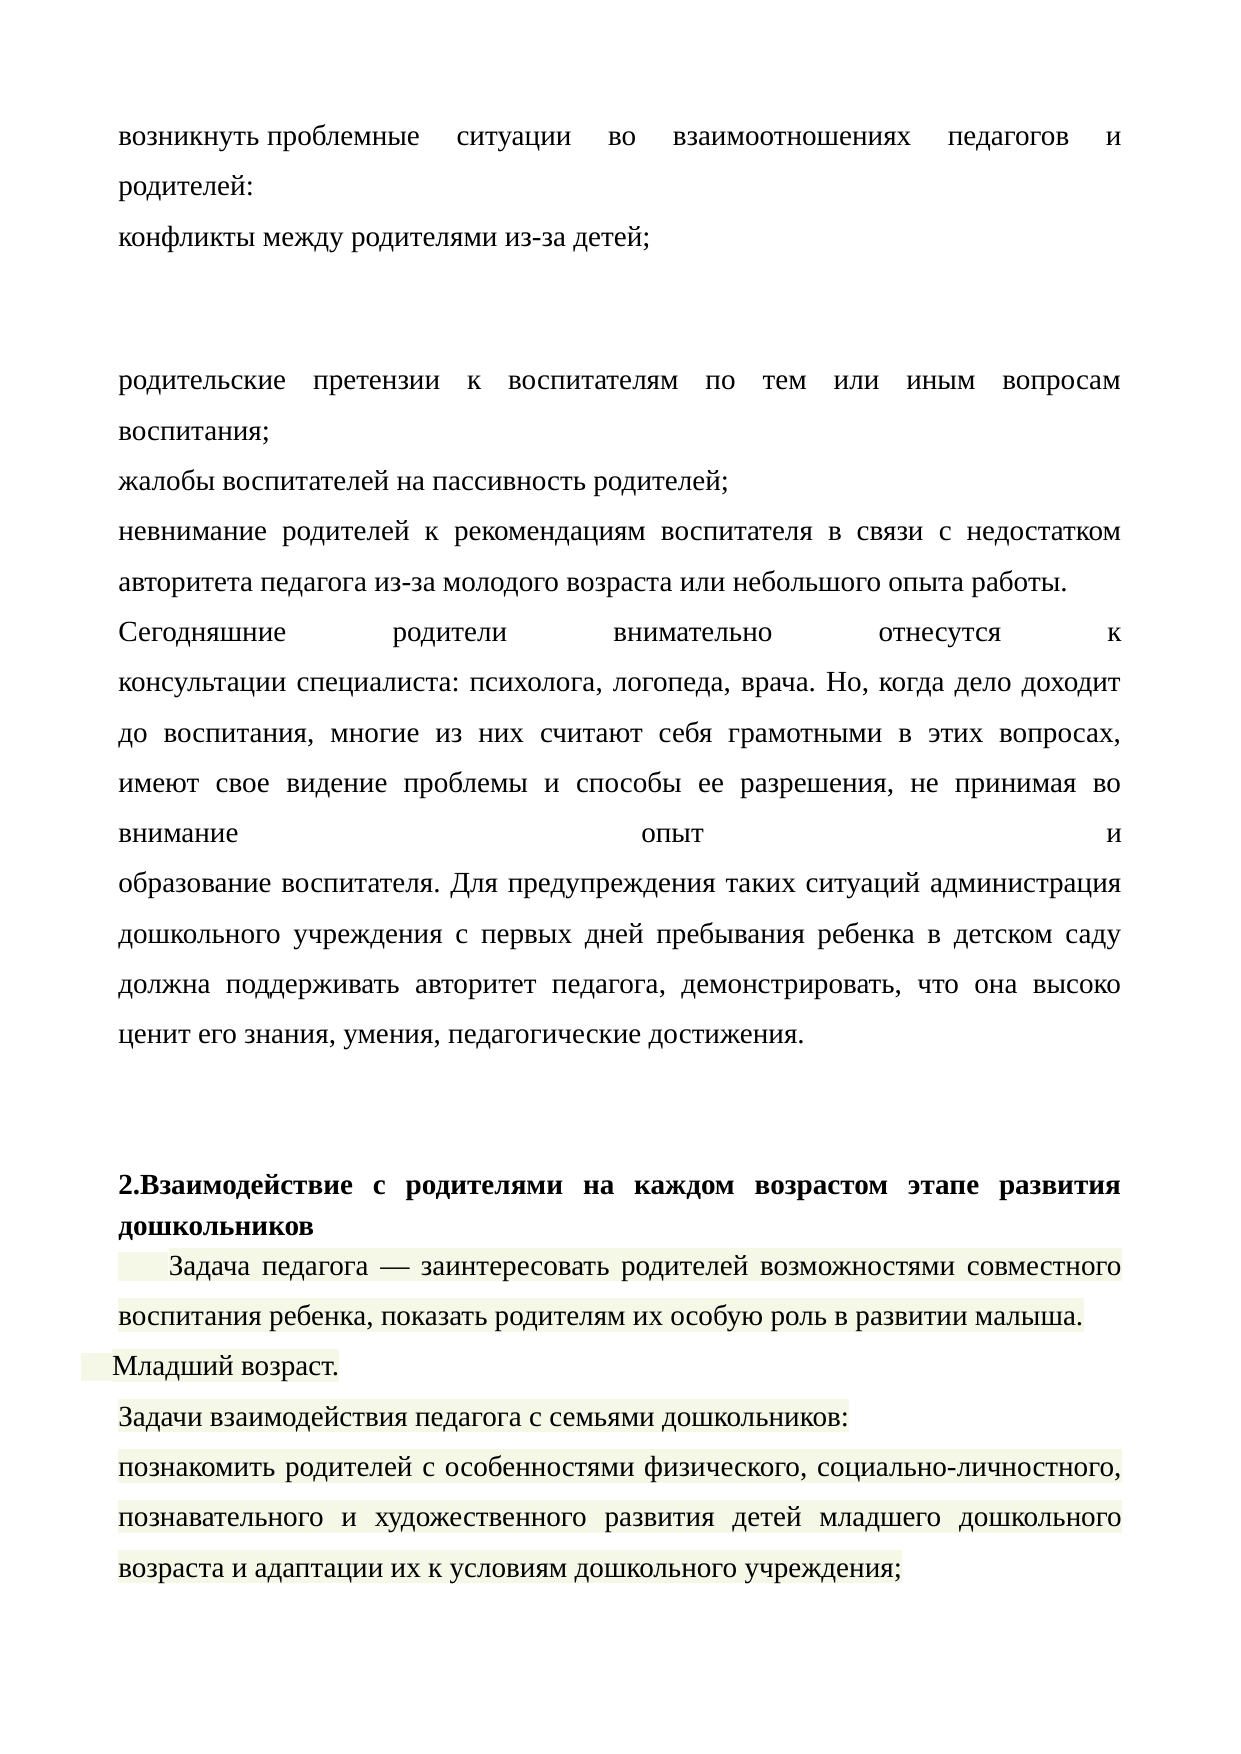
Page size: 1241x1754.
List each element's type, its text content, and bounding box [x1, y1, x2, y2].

text конфликты между родителями из-за детей; [118, 219, 1122, 252]
text невнимание родителей к рекомендациям воспитателя в связи с недостатком авторитета педагога из-за молодого возраста или небольшого опыта работы. [118, 513, 1122, 597]
text Задачи взаимодействия педагога с семьями дошкольников: [118, 1399, 1122, 1432]
text познакомить родителей с особенностями физического, социально-личностного, познавательного и художественного развития детей младшего дошкольного возраста и адаптации их к условиям дошкольного учреждения; [118, 1449, 1122, 1583]
text родительские претензии к воспитателям по тем или иным вопросам воспитания; [118, 362, 1122, 446]
text возникнуть проблемные ситуации во взаимоотношениях педагогов и родителей: [118, 118, 1122, 202]
text жалобы воспитателей на пассивность родителей; [118, 463, 1122, 497]
text Задача педагога — заинтересовать родителей возможностями совместного воспитания ребенка, показать родителям их особую роль в развитии малыша. [118, 1248, 1122, 1332]
text Сегодняшние родители внимательно отнесутся к консультации специалиста: психолога, логопеда, врача. Но, когда дело доходит до воспитания, многие из них считают себя грамотными в этих вопросах, имеют свое видение проблемы и способы ее разрешения, не принимая во внимание опыт и образование воспитателя. Для предупреждения таких ситуаций администрация дошкольного учреждения с первых дней пребывания ребенка в детском саду должна поддерживать авторитет педагога, демонстрировать, что она высоко ценит его знания, умения, педагогические достижения. [118, 614, 1122, 1050]
text Младший возраст. [81, 1348, 1122, 1382]
text 2.Взаимодействие с родителями на каждом возрастом этапе развития дошкольников [118, 1167, 1122, 1241]
